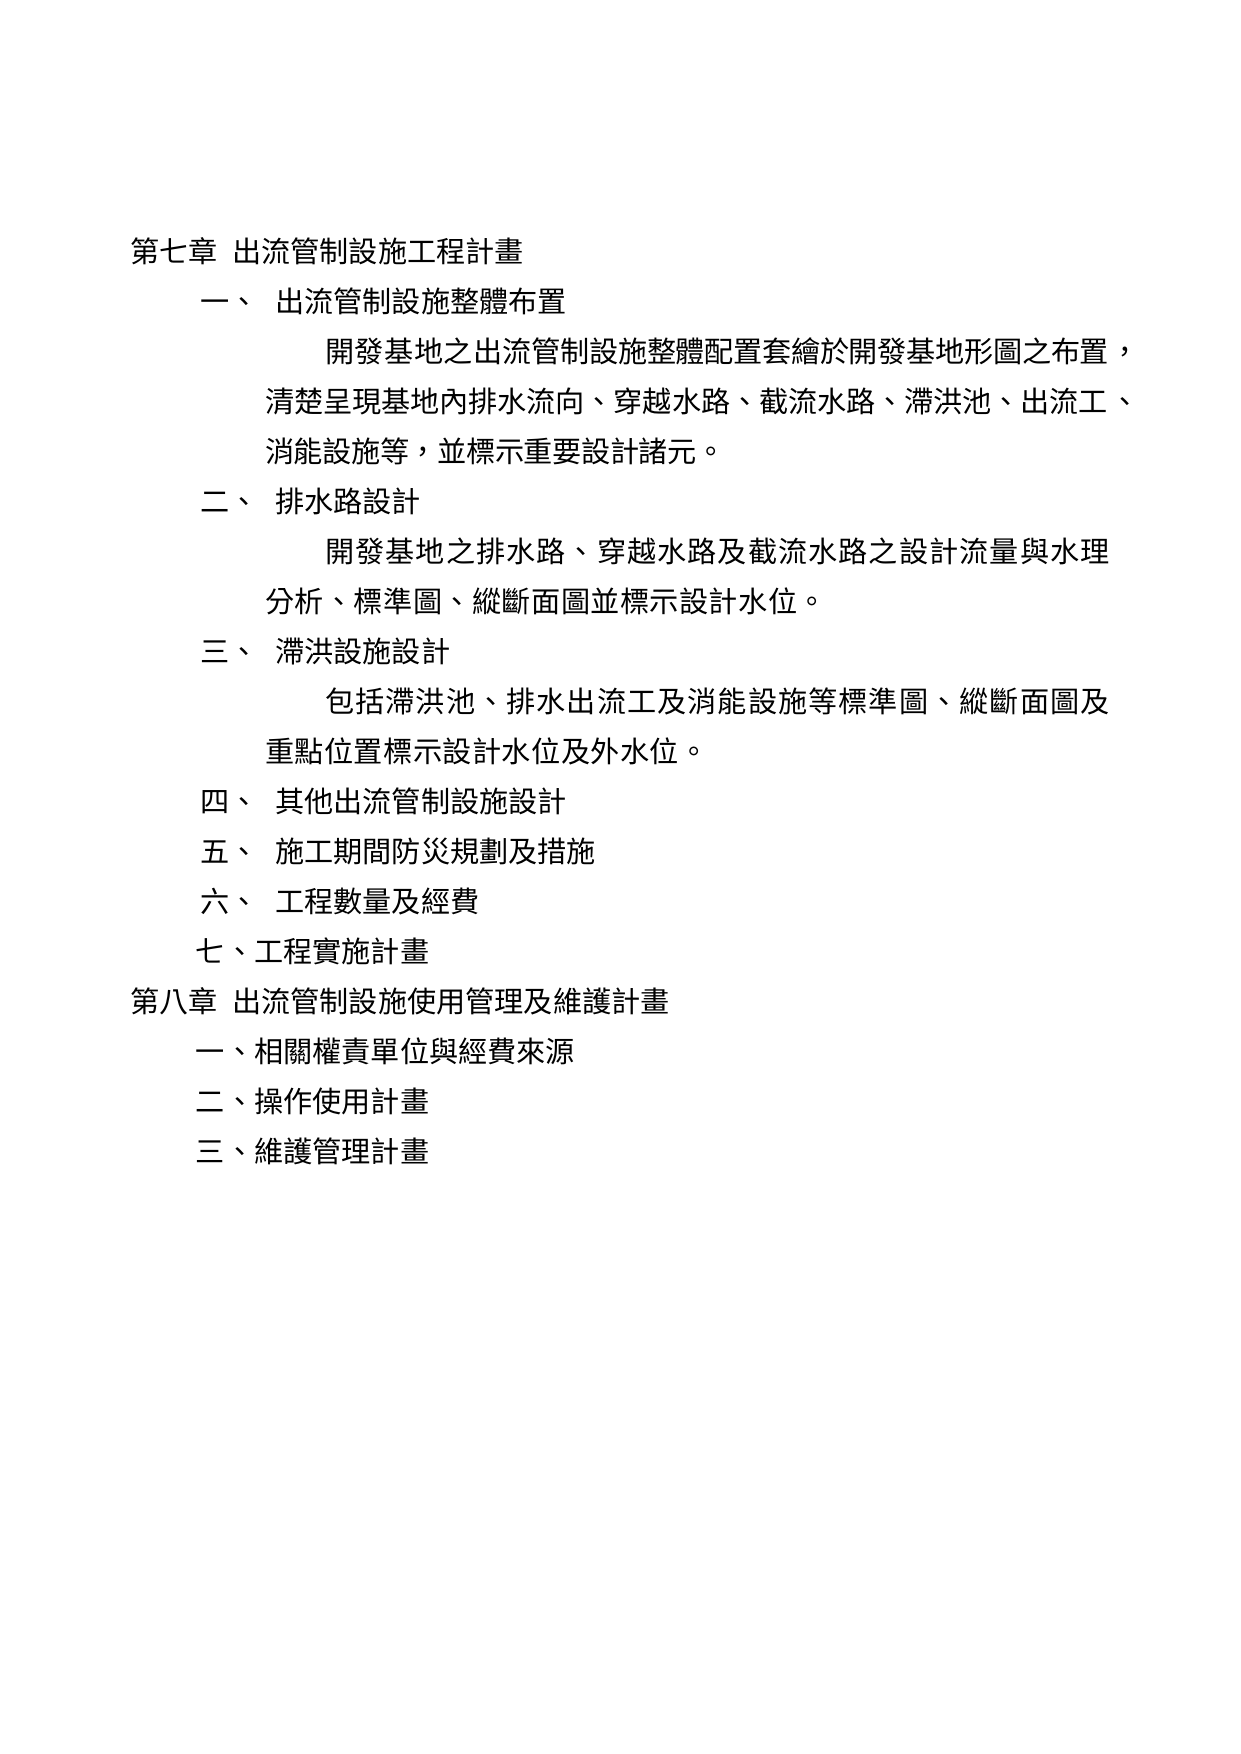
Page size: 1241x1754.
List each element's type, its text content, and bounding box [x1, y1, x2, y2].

text 包括滯洪池、排水出流工及消能設施等標準圖、縱斷面圖及重點位置標示設計水位及外水位。 [265, 671, 1110, 771]
text 第七章 出流管制設施工程計畫 [130, 221, 1110, 271]
text 開發基地之排水路、穿越水路及截流水路之設計流量與水理分析、標準圖、縱斷面圖並標示設計水位。 [265, 521, 1110, 621]
list 工程數量及經費 [200, 871, 1110, 921]
list 滯洪設施設計 [200, 621, 1110, 671]
text 開發基地之出流管制設施整體配置套繪於開發基地形圖之布置，清楚呈現基地內排水流向、穿越水路、截流水路、滯洪池、出流工、消能設施等，並標示重要設計諸元。 [265, 321, 1110, 471]
list 排水路設計 [200, 471, 1110, 521]
list 其他出流管制設施設計 [200, 771, 1110, 821]
list 施工期間防災規劃及措施 [200, 821, 1110, 871]
text 第八章 出流管制設施使用管理及維護計畫 [130, 971, 1110, 1021]
subtitle 三、維護管理計畫 [196, 1121, 1110, 1171]
subtitle 二、操作使用計畫 [196, 1071, 1110, 1121]
subtitle 一、相關權責單位與經費來源 [196, 1021, 1110, 1071]
subtitle 七、工程實施計畫 [196, 921, 1110, 971]
list 出流管制設施整體布置 [200, 271, 1110, 321]
